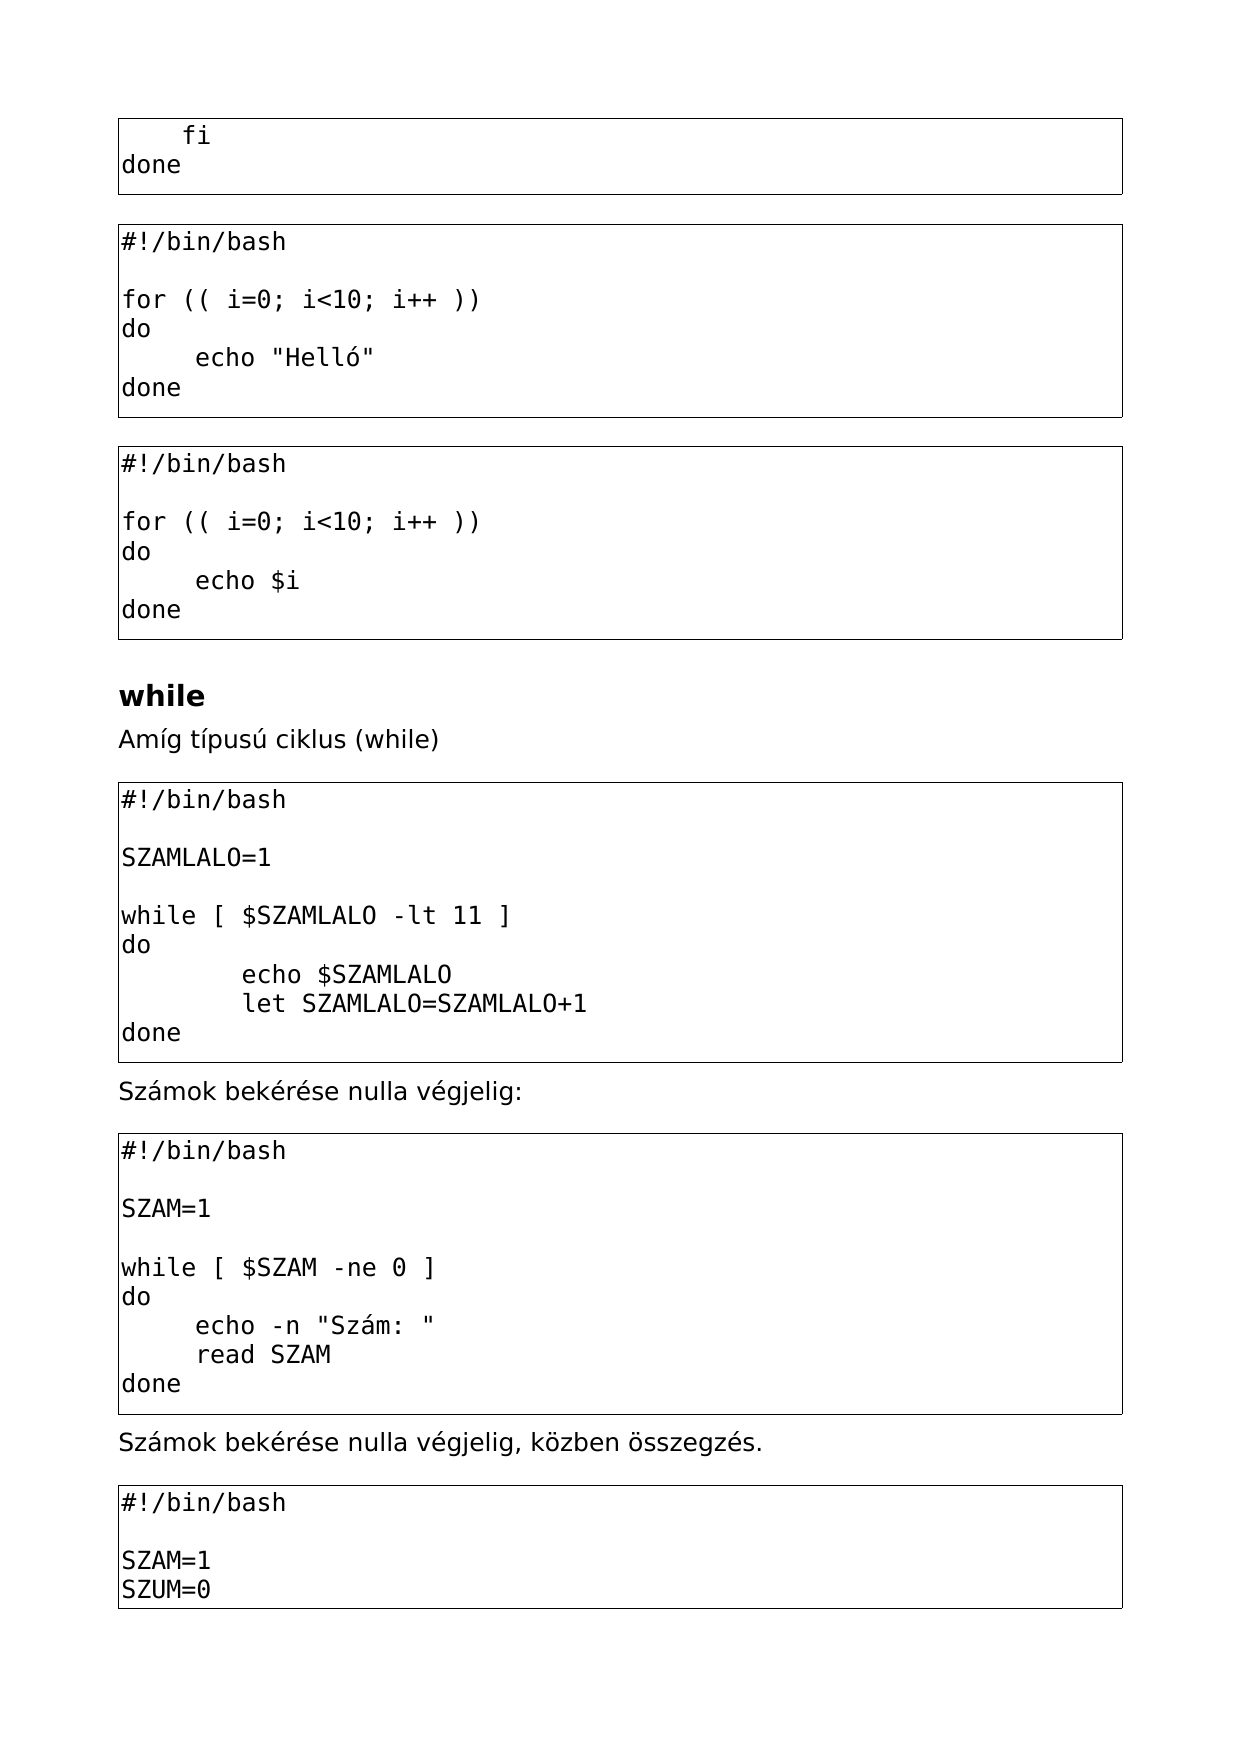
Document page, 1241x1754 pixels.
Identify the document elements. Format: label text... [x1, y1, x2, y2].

text Számok bekérése nulla végjelig: [118, 1077, 1122, 1106]
text Számok bekérése nulla végjelig, közben összegzés. [118, 1428, 1122, 1458]
subtitle while [118, 679, 1122, 713]
table_header #!/bin/bash SZAM=1 while [ $SZAM -ne 0 ] do echo -n "Szám: " read SZAM done [119, 1134, 1122, 1413]
table_header #!/bin/bash SZAMLALO=1 while [ $SZAMLALO -lt 11 ] do echo $SZAMLALO let SZAMLALO=SZAMLALO+1 done [119, 783, 1122, 1062]
table_header #!/bin/bash for (( i=0; i<10; i++ )) do echo "Helló" done [119, 225, 1122, 417]
text Amíg típusú ciklus (while) [118, 725, 1122, 754]
table_header #!/bin/bash for (( i=0; i<10; i++ )) do echo $i done [119, 447, 1122, 639]
table_header fi done [119, 119, 1122, 194]
table_header #!/bin/bash SZAM=1 SZUM=0 [119, 1486, 1122, 1607]
